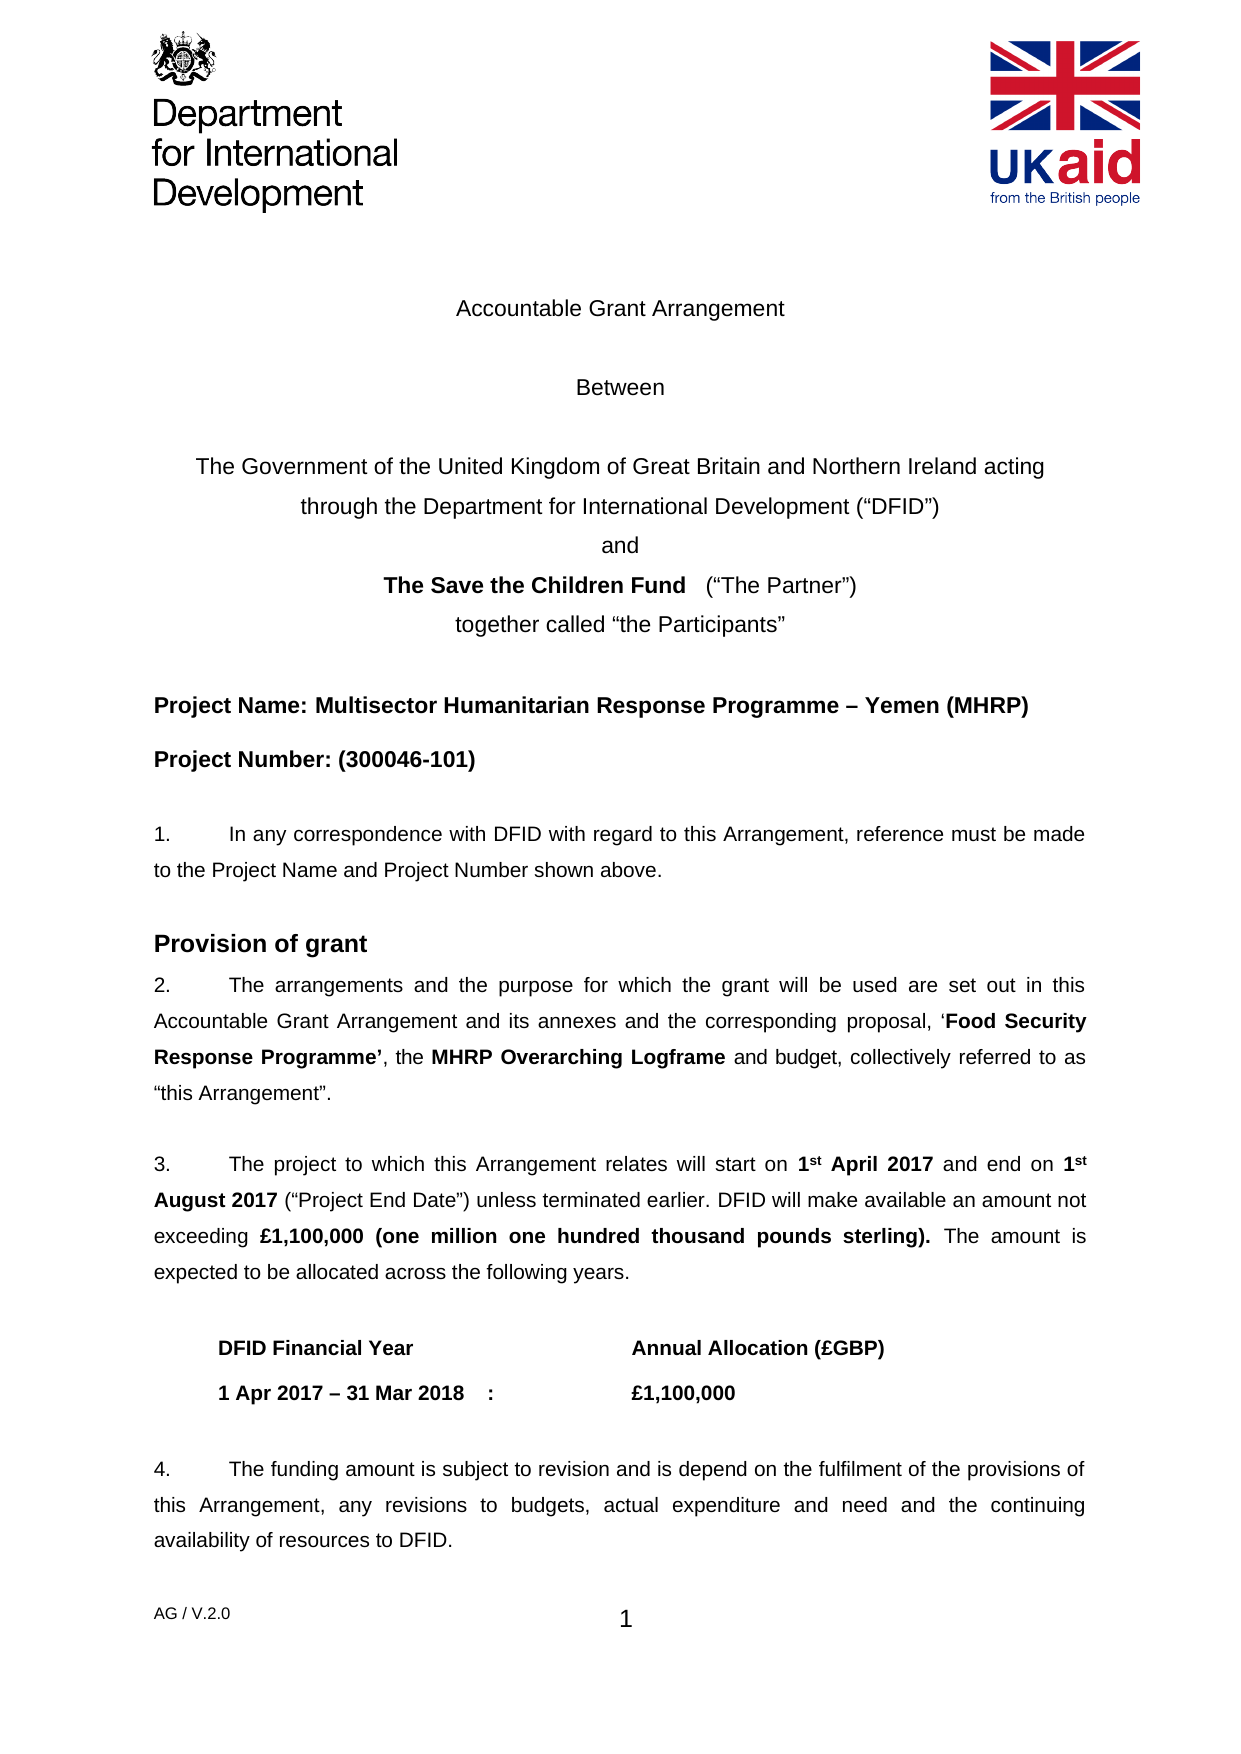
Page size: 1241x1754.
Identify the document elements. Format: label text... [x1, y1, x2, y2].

text Provision of grant [153, 929, 1087, 958]
table_cell 1 Apr 2017 – 31 Mar 2018 : [207, 1376, 620, 1421]
text and [153, 532, 1087, 558]
text Project Name: Multisector Humanitarian Response Programme – Yemen (MHRP) [153, 690, 1087, 719]
text Project Number: (300046-101) [153, 746, 1087, 773]
text Between [153, 374, 1087, 401]
list The project to which this Arrangement relates will start on 1st April 2017 and end on 1st August 2017 (“Project End Date”) unless terminated earlier. DFID will make available an amount not exceeding £1,100,000 (one million one hundred thousand pounds sterling). The amount is expected to be allocated across the following years. [153, 1152, 1087, 1284]
list The arrangements and the purpose for which the grant will be used are set out in this Accountable Grant Arrangement and its annexes and the corresponding proposal, ‘Food Security Response Programme’, the MHRP Overarching Logframe and budget, collectively referred to as “this Arrangement”. [153, 973, 1087, 1104]
table_cell £1,100,000 [620, 1376, 1033, 1421]
text The Save the Children Fund (“The Partner”) [153, 572, 1087, 598]
text Accountable Grant Arrangement [153, 295, 1087, 322]
table_header [154, 720, 818, 746]
text together called “the Participants” [153, 611, 1087, 637]
text The Government of the United Kingdom of Great Britain and Northern Ireland acting through the Department for International Development (“DFID”) [153, 453, 1087, 519]
list In any correspondence with DFID with regard to this Arrangement, reference must be made to the Project Name and Project Number shown above. [153, 822, 1087, 882]
table_header DFID Financial Year [207, 1332, 620, 1376]
table_header Annual Allocation (£GBP) [620, 1332, 1033, 1376]
list The funding amount is subject to revision and is depend on the fulfilment of the provisions of this Arrangement, any revisions to budgets, actual expenditure and need and the continuing availability of resources to DFID. [153, 1456, 1087, 1552]
